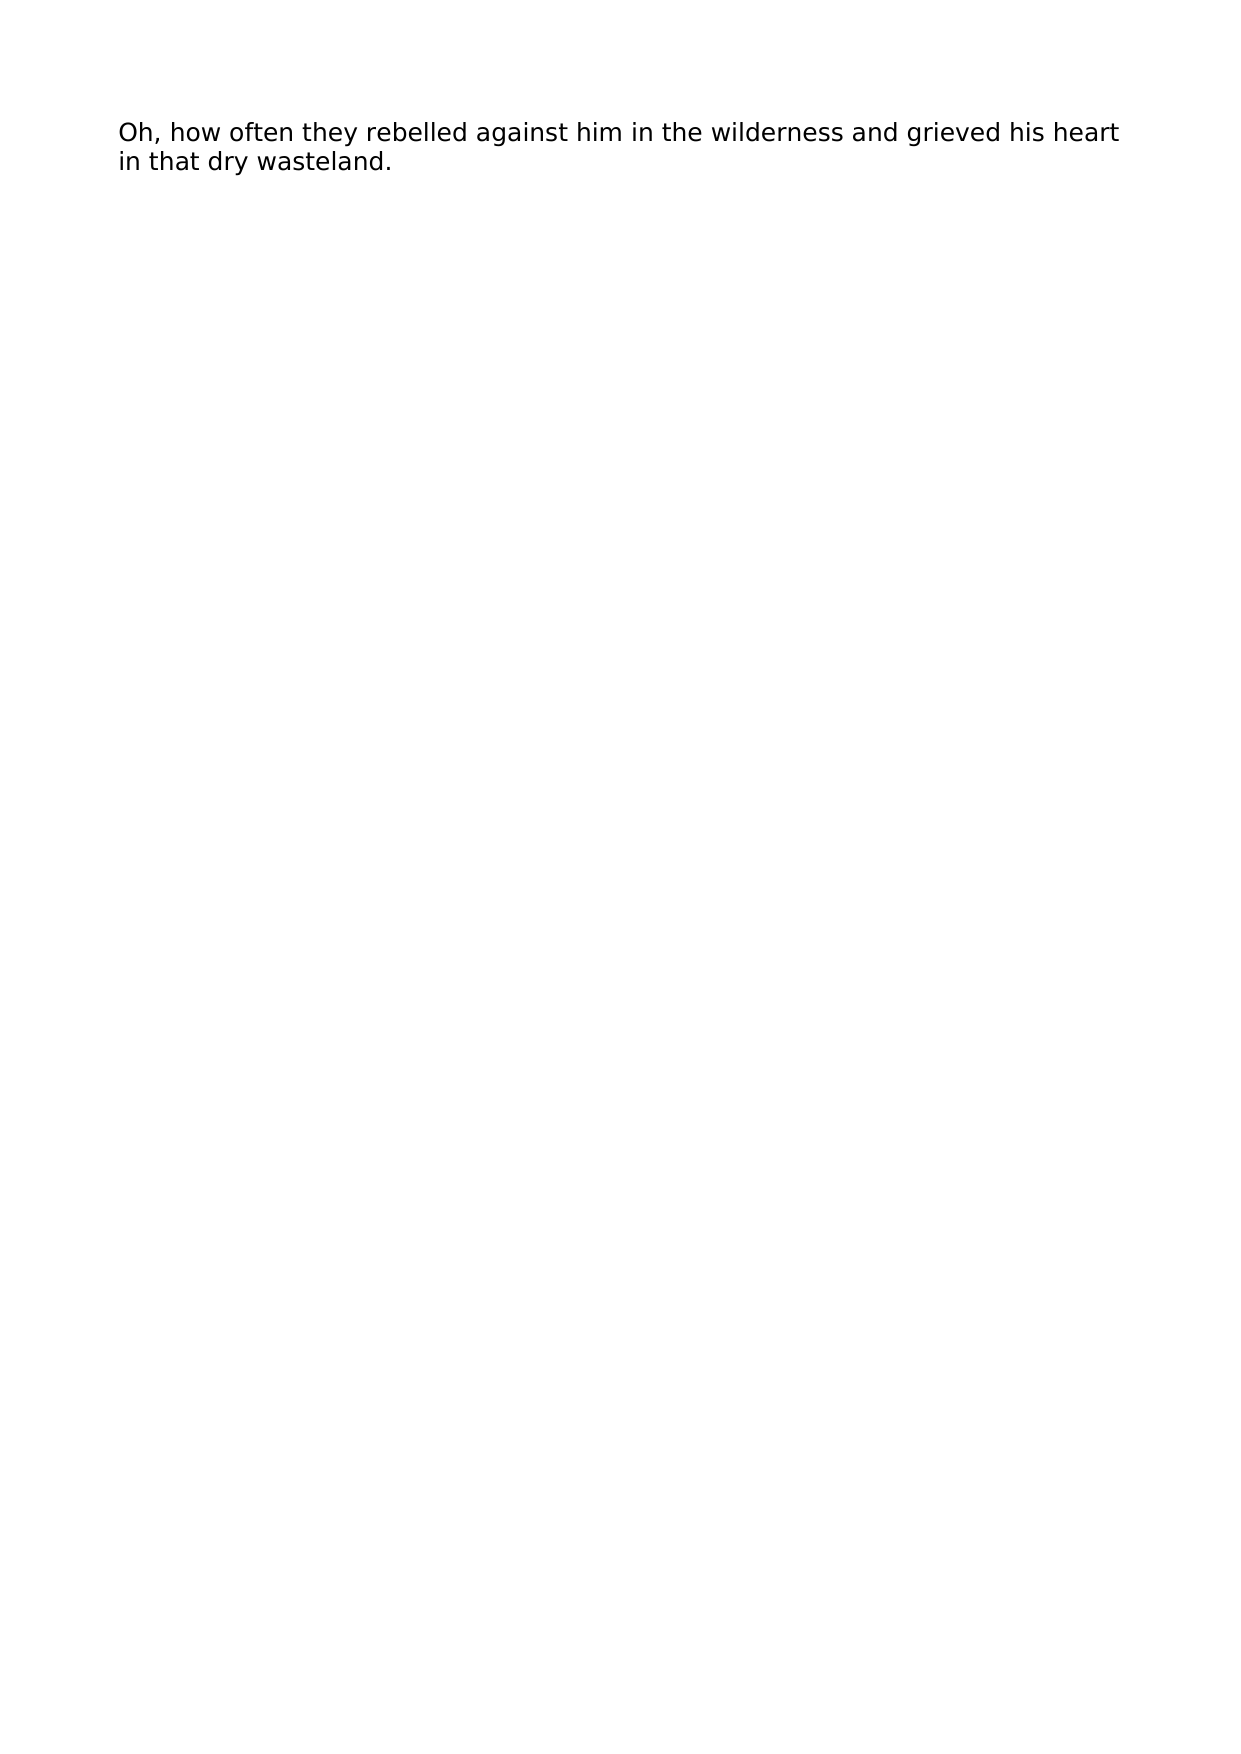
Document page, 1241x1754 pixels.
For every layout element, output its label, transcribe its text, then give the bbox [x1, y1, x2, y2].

text Oh, how often they rebelled against him in the wilderness and grieved his heart in that dry wasteland. [118, 118, 1122, 176]
